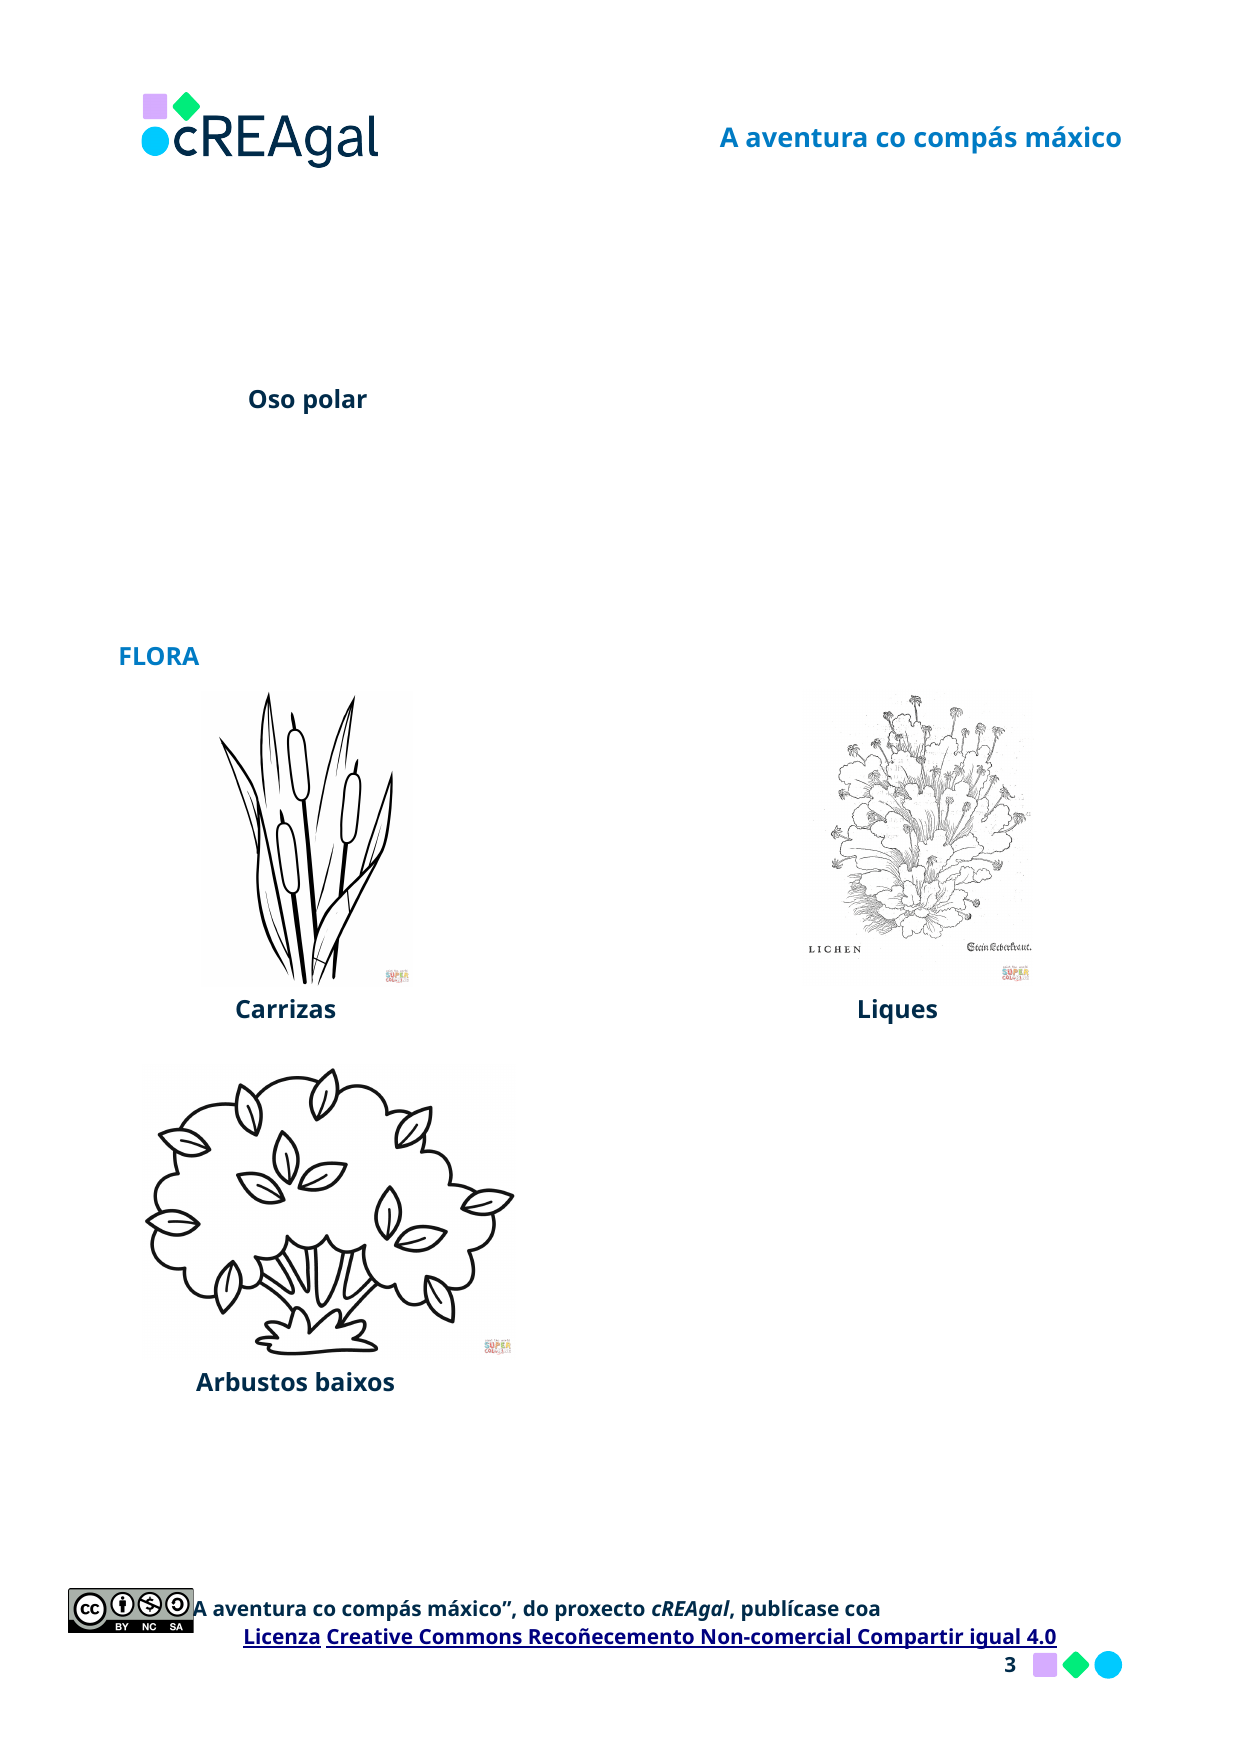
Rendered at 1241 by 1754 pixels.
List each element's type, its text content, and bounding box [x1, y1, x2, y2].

text Carrizas Liques [118, 702, 1122, 1026]
picture [141, 92, 378, 168]
text Arbustos baixos [118, 1068, 1122, 1399]
picture [142, 1064, 517, 1360]
picture [802, 689, 1034, 986]
picture [201, 691, 413, 987]
text FLORA [118, 638, 1122, 672]
picture [68, 1588, 194, 1633]
text Oso polar [118, 381, 1122, 416]
